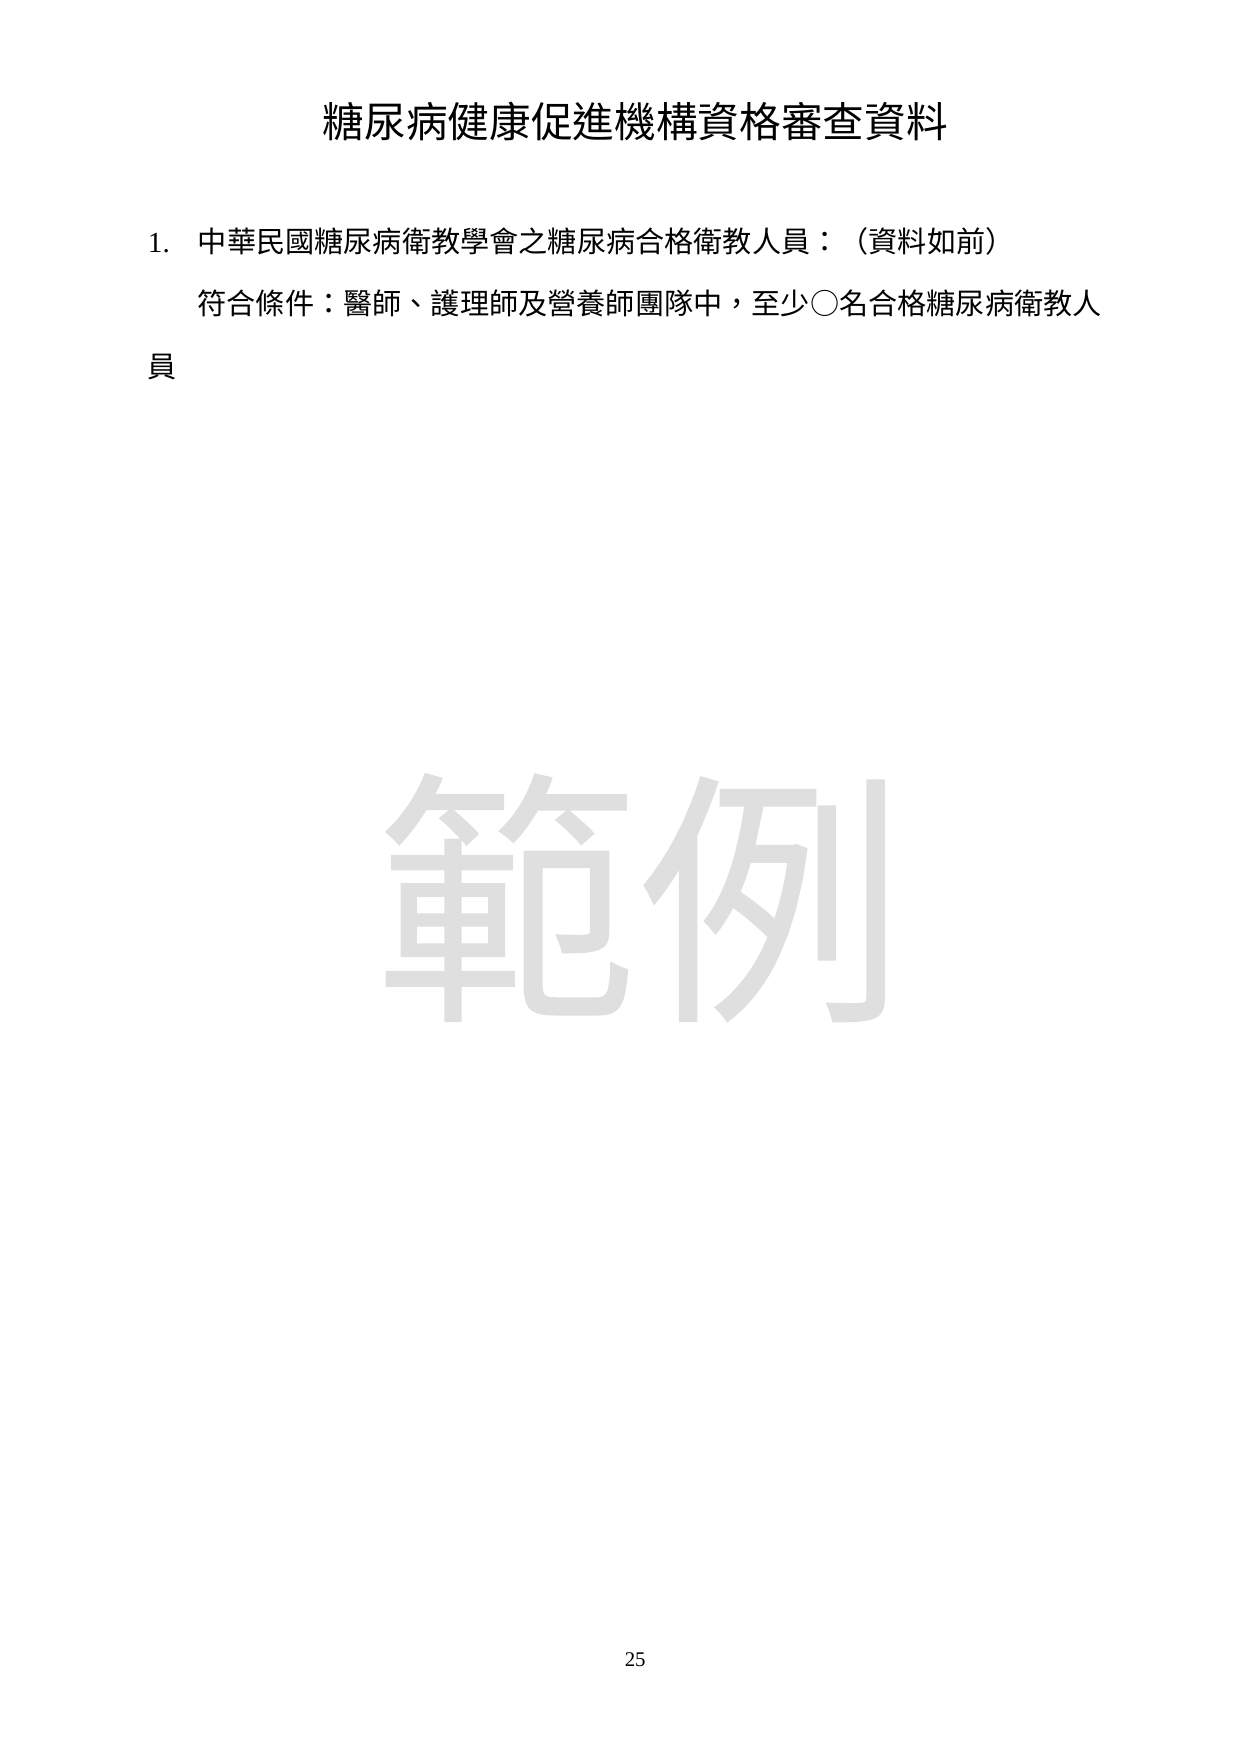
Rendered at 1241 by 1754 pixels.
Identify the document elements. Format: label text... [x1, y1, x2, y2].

list 中華民國糖尿病衛教學會之糖尿病合格衛教人員：（資料如前） [148, 198, 1122, 260]
text 符合條件：醫師、護理師及營養師團隊中，至少○名合格糖尿病衛教人員 [148, 260, 1122, 385]
